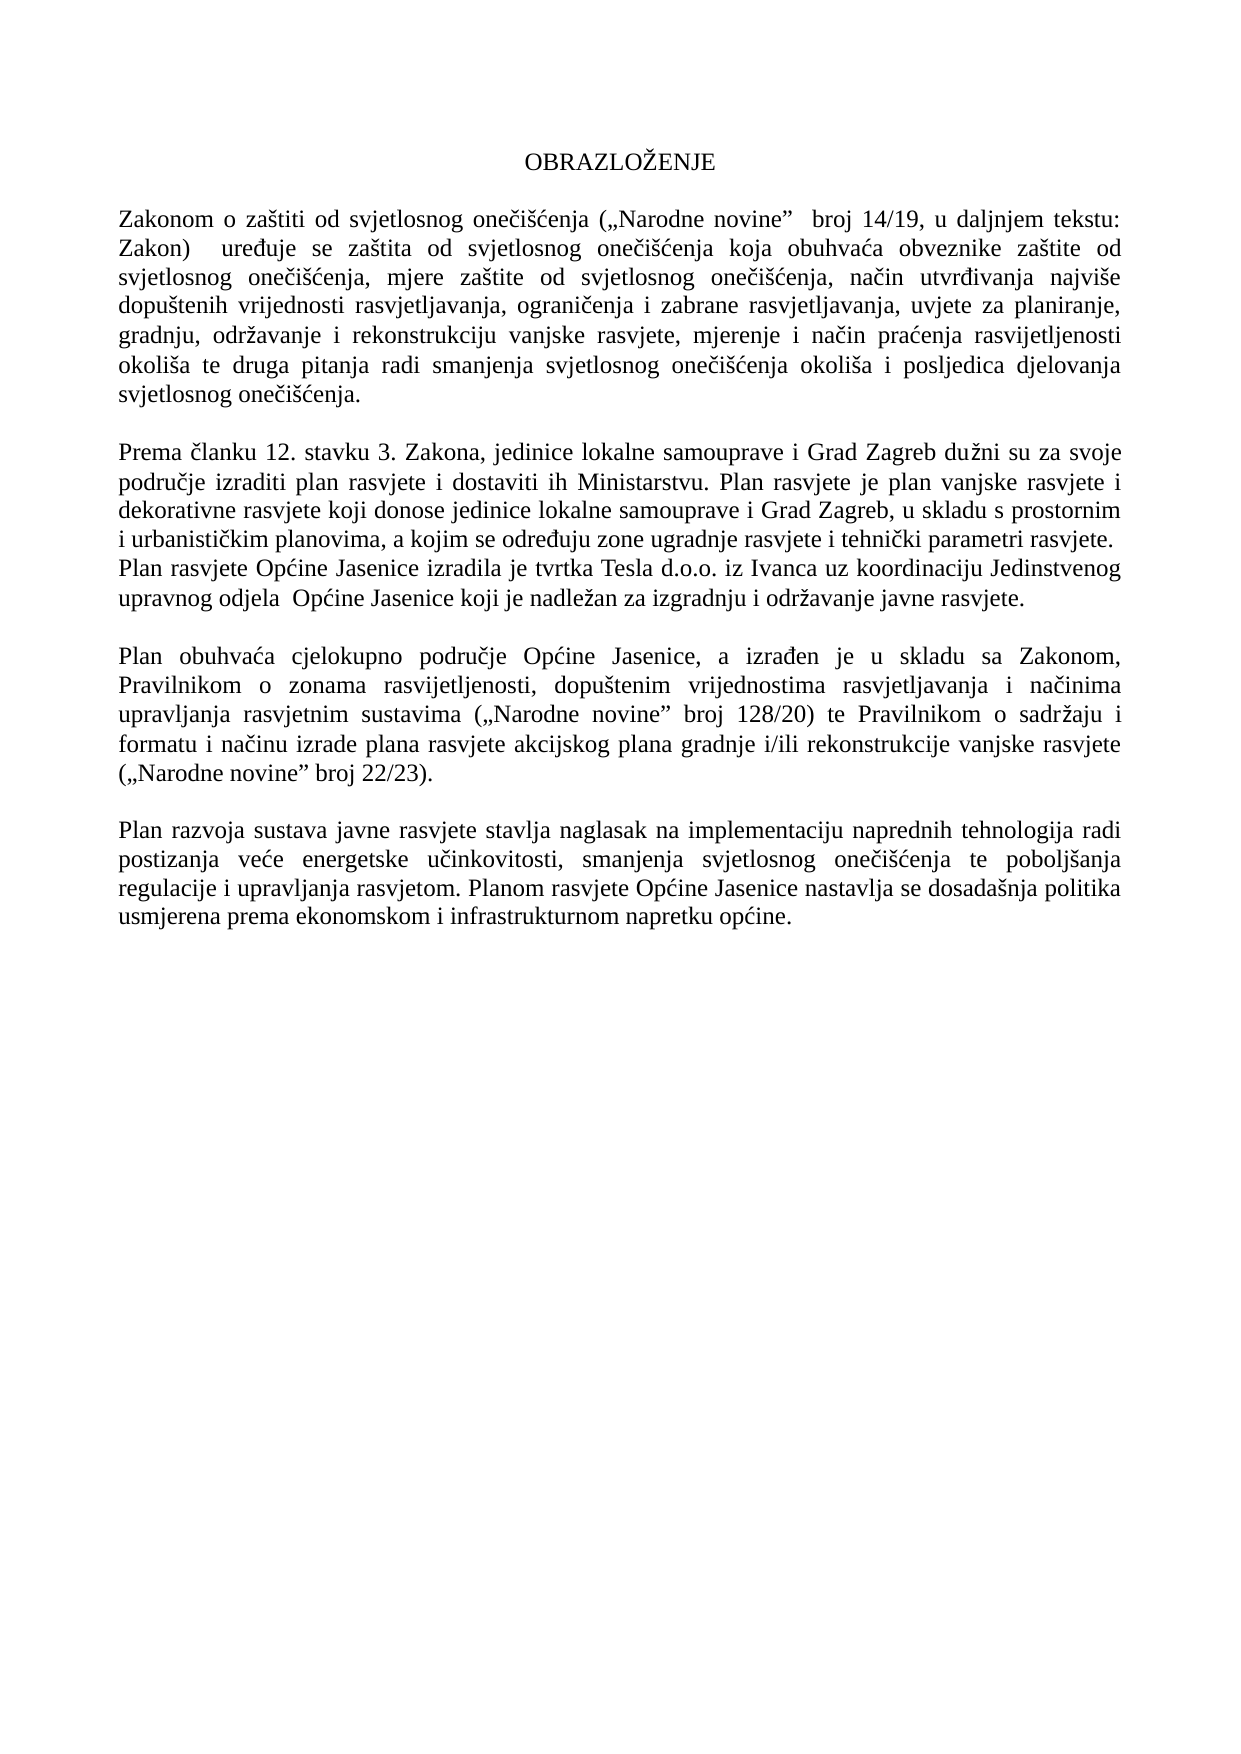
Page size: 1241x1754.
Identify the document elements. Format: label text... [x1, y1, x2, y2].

text OBRAZLOŽENJE [118, 147, 1122, 176]
text Plan rasvjete Općine Jasenice izradila je tvrtka Tesla d.o.o. iz Ivanca uz koordinaciju Jedinstvenog upravnog odjela Općine Jasenice koji je nadležan za izgradnju i održavanje javne rasvjete. [118, 553, 1122, 612]
text Plan razvoja sustava javne rasvjete stavlja naglasak na implementaciju naprednih tehnologija radi postizanja veće energetske učinkovitosti, smanjenja svjetlosnog onečišćenja te poboljšanja regulacije i upravljanja rasvjetom. Planom rasvjete Općine Jasenice nastavlja se dosadašnja politika usmjerena prema ekonomskom i infrastrukturnom napretku općine. [118, 815, 1122, 930]
text Prema članku 12. stavku 3. Zakona, jedinice lokalne samouprave i Grad Zagreb dužni su za svoje područje izraditi plan rasvjete i dostaviti ih Ministarstvu. Plan rasvjete je plan vanjske rasvjete i dekorativne rasvjete koji donose jedinice lokalne samouprave i Grad Zagreb, u skladu s prostornim i urbanističkim planovima, a kojim se određuju zone ugradnje rasvjete i tehnički parametri rasvjete. [118, 436, 1122, 553]
text Zakonom o zaštiti od svjetlosnog onečišćenja („Narodne novine” broj 14/19, u daljnjem tekstu: Zakon) uređuje se zaštita od svjetlosnog onečišćenja koja obuhvaća obveznike zaštite od svjetlosnog onečišćenja, mjere zaštite od svjetlosnog onečišćenja, način utvrđivanja najviše dopuštenih vrijednosti rasvjetljavanja, ograničenja i zabrane rasvjetljavanja, uvjete za planiranje, gradnju, održavanje i rekonstrukciju vanjske rasvjete, mjerenje i način praćenja rasvijetljenosti okoliša te druga pitanja radi smanjenja svjetlosnog onečišćenja okoliša i posljedica djelovanja svjetlosnog onečišćenja. [118, 204, 1122, 407]
text Plan obuhvaća cjelokupno područje Općine Jasenice, a izrađen je u skladu sa Zakonom, Pravilnikom o zonama rasvijetljenosti, dopuštenim vrijednostima rasvjetljavanja i načinima upravljanja rasvjetnim sustavima („Narodne novine” broj 128/20) te Pravilnikom o sadržaju i formatu i načinu izrade plana rasvjete akcijskog plana gradnje i/ili rekonstrukcije vanjske rasvjete („Narodne novine” broj 22/23). [118, 641, 1122, 786]
